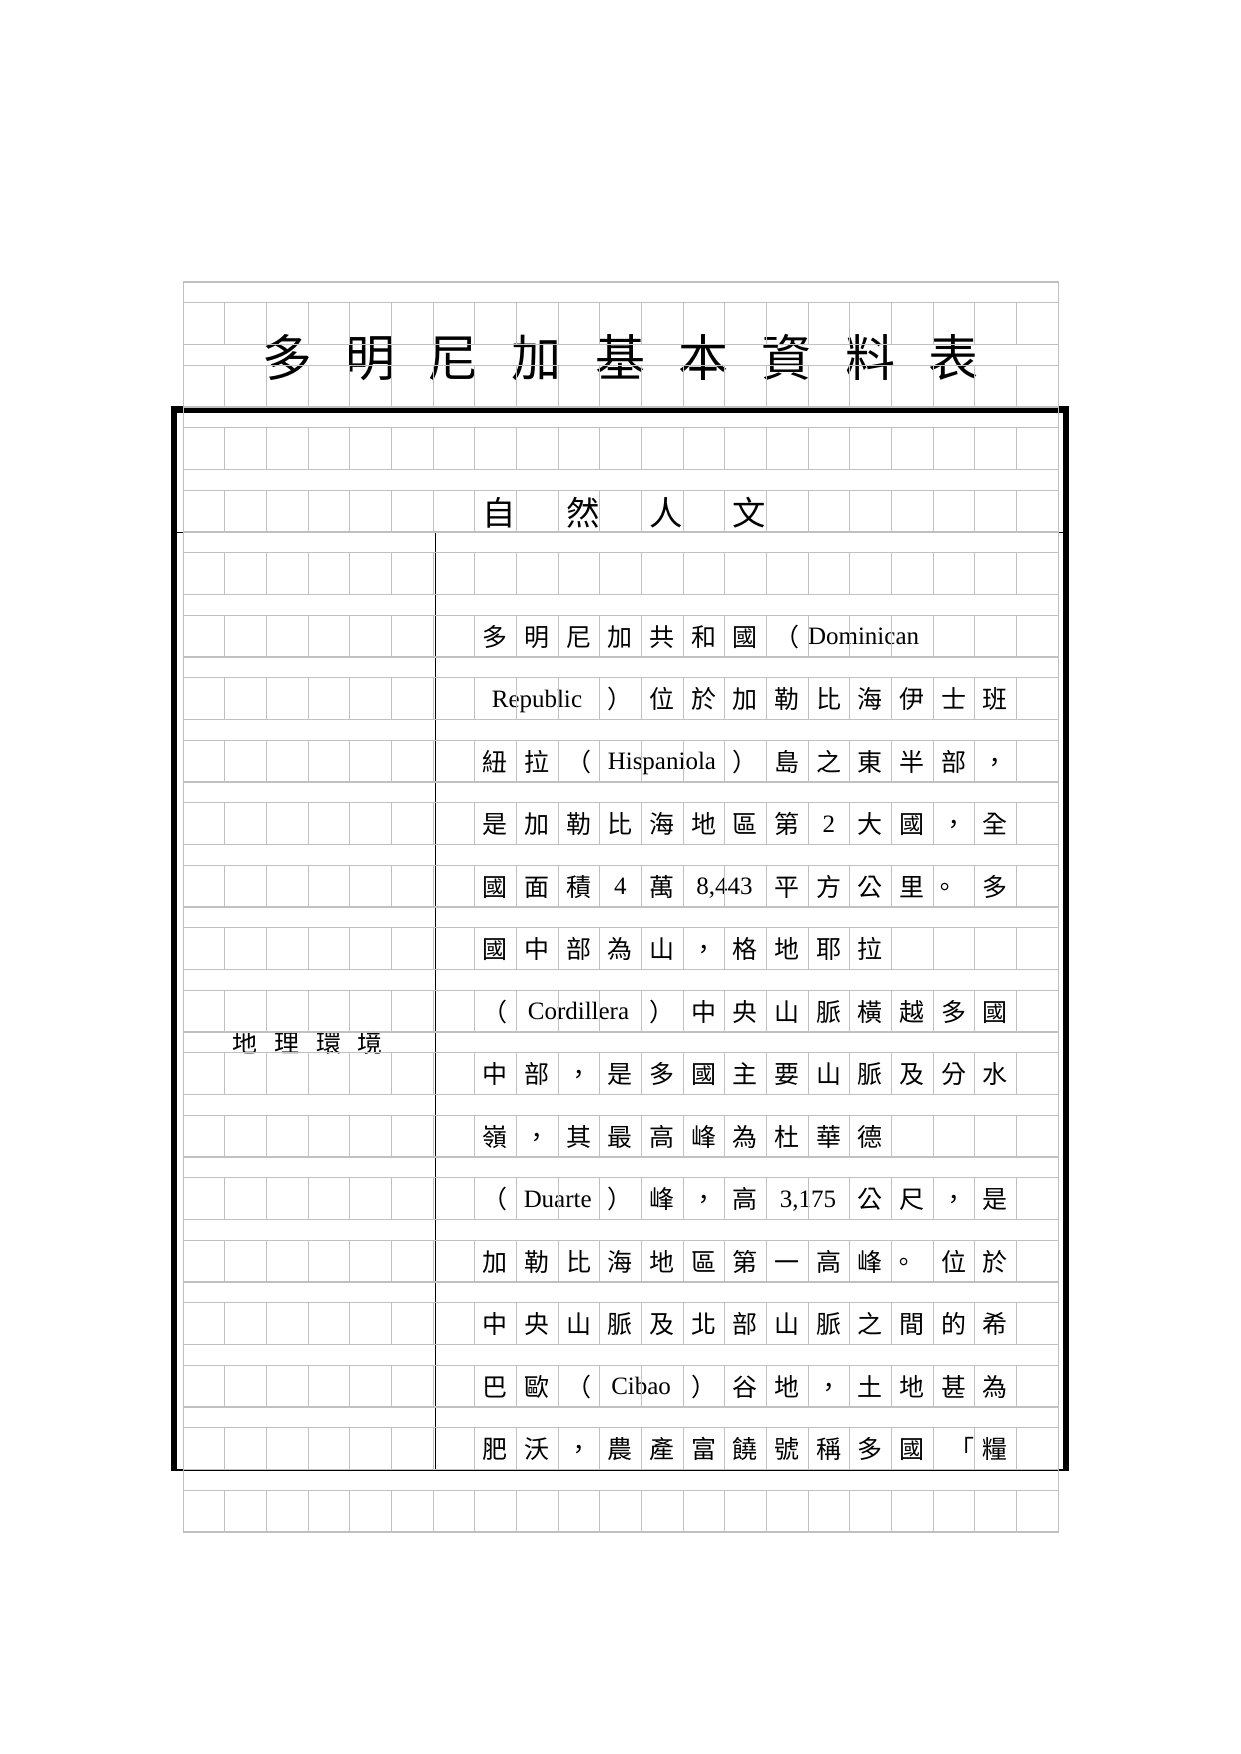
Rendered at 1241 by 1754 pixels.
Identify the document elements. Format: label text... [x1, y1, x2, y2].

table_header [684, 428, 724, 469]
table_cell 地理環境 [267, 1116, 308, 1156]
text 多明尼加基本資料表 [809, 366, 849, 406]
table_header [1017, 428, 1058, 469]
table_cell 地理環境 [225, 553, 266, 594]
text 多明尼加基本資料表 [522, 347, 532, 365]
table_header [184, 491, 224, 531]
text 多明尼加基本資料表 [642, 303, 683, 344]
table_cell 地理環境 [184, 553, 224, 594]
table_cell 地理環境 [225, 1303, 266, 1344]
table_header [309, 491, 349, 531]
table_cell 地理環境 [184, 803, 224, 844]
table_cell 地理環境 [350, 1303, 391, 1344]
table_cell 地理環境 [267, 1366, 308, 1406]
table_cell 地理環境 [184, 741, 224, 781]
table_cell 地理環境 [392, 678, 433, 719]
text 多明尼加基本資料表 [225, 303, 266, 344]
table_cell 地理環境 [184, 1428, 224, 1469]
text 多明尼加基本資料表 [450, 366, 474, 375]
table_header [177, 413, 183, 531]
table_header [767, 491, 808, 531]
table_header [934, 491, 974, 531]
text 多明尼加基本資料表 [225, 366, 266, 406]
table_header 人 [642, 491, 683, 531]
text 多明尼加基本資料表 [767, 372, 808, 406]
table_cell 地理環境 [392, 1241, 433, 1281]
table_cell 地理環境 [184, 1303, 224, 1344]
text 多明尼加基本資料表 [809, 303, 849, 344]
text 多明尼加基本資料表 [1017, 303, 1058, 344]
table_cell 多明尼加共和國（Dominican Republic）位於加勒比海伊士班紐拉（Hispaniola）島之東半部，是加勒比海地區第2大國，全國面積4萬8,443平方公里。多國中部為山，格地耶拉（Cordillera）中央山脈橫越多國中部，是多國主要山脈及分水嶺，其最高峰為杜華德（Duarte）峰，高3,175公尺，是加勒比海地區第一高峰。位於中央山脈及北部山脈之間的希巴歐（Cibao）谷地，土地甚為肥沃，農產富饒號稱多國「糧食之谷」。多國河流不適於航運，但適於灌溉及水力發電。 [436, 908, 1058, 927]
table_header [975, 491, 1016, 531]
text 多明尼加基本資料表 [267, 366, 308, 406]
table_cell 地理環境 [309, 678, 349, 719]
table_cell 地理環境 [267, 928, 308, 969]
table_cell 地理環境 [267, 616, 308, 656]
table_cell 地理環境 [267, 1053, 308, 1094]
table_cell 地理環境 [350, 1366, 391, 1406]
text 多明尼加基本資料表 [975, 366, 1016, 406]
table_header [267, 428, 308, 469]
table_cell 地理環境 [309, 1178, 349, 1219]
table_cell 地理環境 [225, 1178, 266, 1219]
table_cell 地理環境 [184, 678, 224, 719]
text 多明尼加基本資料表 [850, 303, 891, 344]
table_cell 地理環境 [392, 1366, 433, 1406]
table_cell 地理環境 [350, 616, 391, 656]
table_cell 地理環境 [184, 1053, 224, 1094]
table_cell 地理環境 [392, 803, 433, 844]
table_cell 地理環境 [225, 1053, 266, 1094]
text 多明尼加基本資料表 [184, 283, 1058, 302]
table_cell 地理環境 [184, 1241, 224, 1281]
table_cell 地理環境 [225, 1428, 266, 1469]
table_cell 地理環境 [267, 678, 308, 719]
table_cell 地理環境 [225, 1241, 266, 1281]
text 多明尼加基本資料表 [934, 303, 974, 344]
table_cell 地理環境 [225, 678, 266, 719]
text 多明尼加基本資料表 [434, 366, 474, 406]
text 多明尼加基本資料表 [184, 345, 349, 365]
table_cell 多明尼加共和國（Dominican Republic）位於加勒比海伊士班紐拉（Hispaniola）島之東半部，是加勒比海地區第2大國，全國面積4萬8,443平方公里。多國中部為山，格地耶拉（Cordillera）中央山脈橫越多國中部，是多國主要山脈及分水嶺，其最高峰為杜華德（Duarte）峰，高3,175公尺，是加勒比海地區第一高峰。位於中央山脈及北部山脈之間的希巴歐（Cibao）谷地，土地甚為肥沃，農產富饒號稱多國「糧食之谷」。多國河流不適於航運，但適於灌溉及水力發電。 [436, 533, 1058, 552]
table_cell 地理環境 [267, 553, 308, 594]
table_cell 地理環境 [225, 803, 266, 844]
table_header [892, 491, 933, 531]
table_cell 地理環境 [184, 1345, 435, 1365]
text 多明尼加基本資料表 [767, 303, 808, 344]
text 多明尼加基本資料表 [975, 303, 1016, 344]
table_cell 地理環境 [350, 1241, 391, 1281]
table_cell 地理環境 [184, 658, 435, 677]
text 多明尼加基本資料表 [892, 366, 933, 406]
table_cell 地理環境 [392, 1303, 433, 1344]
text 多明尼加基本資料表 [887, 345, 951, 365]
table_header [1059, 413, 1063, 531]
text 多明尼加基本資料表 [559, 303, 599, 344]
table_header 然 [559, 491, 599, 531]
table_header [517, 428, 558, 469]
table_header [517, 491, 558, 531]
table_header [392, 491, 433, 531]
table_cell 地理環境 [225, 991, 266, 1031]
table_cell 地理環境 [392, 1053, 433, 1094]
text 多明尼加基本資料表 [517, 303, 558, 344]
table_cell 地理環境 [184, 1220, 435, 1240]
table_cell 地理環境 [350, 1116, 391, 1156]
text 多明尼加基本資料表 [434, 303, 474, 344]
table_header [434, 428, 474, 469]
table_cell 地理環境 [225, 1366, 266, 1406]
table_cell 多明尼加共和國（Dominican Republic）位於加勒比海伊士班紐拉（Hispaniola）島之東半部，是加勒比海地區第2大國，全國面積4萬8,443平方公里。多國中部為山，格地耶拉（Cordillera）中央山脈橫越多國中部，是多國主要山脈及分水嶺，其最高峰為杜華德（Duarte）峰，高3,175公尺，是加勒比海地區第一高峰。位於中央山脈及北部山脈之間的希巴歐（Cibao）谷地，土地甚為肥沃，農產富饒號稱多國「糧食之谷」。多國河流不適於航運，但適於灌溉及水力發電。 [436, 595, 1058, 615]
table_header [225, 491, 266, 531]
table_cell 地理環境 [184, 1116, 224, 1156]
table_cell 地理環境 [267, 1241, 308, 1281]
table_cell 地理環境 [392, 741, 433, 781]
table_cell 地理環境 [309, 1241, 349, 1281]
table_cell 多明尼加共和國（Dominican Republic）位於加勒比海伊士班紐拉（Hispaniola）島之東半部，是加勒比海地區第2大國，全國面積4萬8,443平方公里。多國中部為山，格地耶拉（Cordillera）中央山脈橫越多國中部，是多國主要山脈及分水嶺，其最高峰為杜華德（Duarte）峰，高3,175公尺，是加勒比海地區第一高峰。位於中央山脈及北部山脈之間的希巴歐（Cibao）谷地，土地甚為肥沃，農產富饒號稱多國「糧食之谷」。多國河流不適於航運，但適於灌溉及水力發電。 [436, 1095, 1058, 1115]
text 多明尼加基本資料表 [859, 345, 883, 365]
table_header [184, 413, 1058, 427]
table_cell 地理環境 [309, 866, 349, 906]
table_cell 地理環境 [392, 616, 433, 656]
table_header [975, 428, 1016, 469]
text 多明尼加基本資料表 [184, 366, 224, 406]
table_cell 地理環境 [184, 908, 435, 927]
text 多明尼加基本資料表 [543, 345, 553, 365]
text 多明尼加基本資料表 [475, 366, 516, 406]
text 多明尼加基本資料表 [725, 303, 766, 344]
text 多明尼加基本資料表 [850, 366, 891, 406]
table_cell 地理環境 [267, 803, 308, 844]
table_cell 地理環境 [392, 991, 433, 1031]
table_header [434, 491, 474, 531]
table_header [809, 428, 849, 469]
table_header [892, 428, 933, 469]
table_cell 地理環境 [184, 1033, 243, 1052]
table_header [850, 428, 891, 469]
table_header [309, 428, 349, 469]
text 多明尼加基本資料表 [642, 366, 683, 406]
text 多明尼加基本資料表 [892, 303, 933, 344]
table_header [350, 428, 391, 469]
text 多明尼加基本資料表 [709, 345, 855, 365]
table_header 自 [475, 491, 516, 531]
table_header [642, 428, 683, 469]
table_cell 地理環境 [184, 616, 224, 656]
table_cell 地理環境 [184, 1366, 224, 1406]
table_header [1017, 491, 1058, 531]
table_cell 地理環境 [225, 741, 266, 781]
table_cell 地理環境 [392, 866, 433, 906]
table_cell 地理環境 [225, 928, 266, 969]
table_cell 地理環境 [309, 1366, 349, 1406]
text 多明尼加基本資料表 [350, 303, 391, 344]
table_cell 地理環境 [184, 1095, 435, 1115]
table_header [600, 428, 641, 469]
table_cell 多明尼加共和國（Dominican Republic）位於加勒比海伊士班紐拉（Hispaniola）島之東半部，是加勒比海地區第2大國，全國面積4萬8,443平方公里。多國中部為山，格地耶拉（Cordillera）中央山脈橫越多國中部，是多國主要山脈及分水嶺，其最高峰為杜華德（Duarte）峰，高3,175公尺，是加勒比海地區第一高峰。位於中央山脈及北部山脈之間的希巴歐（Cibao）谷地，土地甚為肥沃，農產富饒號稱多國「糧食之谷」。多國河流不適於航運，但適於灌溉及水力發電。 [436, 1033, 1058, 1052]
table_cell 地理環境 [184, 533, 435, 552]
table_cell 地理環境 [225, 866, 266, 906]
text 多明尼加基本資料表 [517, 366, 558, 406]
table_cell 地理環境 [309, 1428, 349, 1469]
table_header 文 [725, 491, 766, 531]
table_header [934, 428, 974, 469]
table_cell 地理環境 [184, 928, 224, 969]
table_cell 地理環境 [392, 928, 433, 969]
text 多明尼加基本資料表 [1017, 366, 1058, 406]
table_cell 地理環境 [350, 803, 391, 844]
table_cell 地理環境 [309, 803, 349, 844]
table_cell 地理環境 [184, 970, 435, 990]
table_cell 地理環境 [184, 991, 224, 1031]
table_cell 地理環境 [184, 1178, 224, 1219]
table_header [559, 428, 599, 469]
table_header [225, 428, 266, 469]
text 多明尼加基本資料表 [391, 345, 436, 365]
table_cell 地理環境 [350, 1178, 391, 1219]
table_cell 地理環境 [309, 991, 349, 1031]
table_cell 地理環境 [309, 741, 349, 781]
text 多明尼加基本資料表 [309, 366, 349, 406]
table_cell 地理環境 [350, 1428, 391, 1469]
table_header [850, 491, 891, 531]
table_header [184, 428, 224, 469]
table_cell 地理環境 [350, 1053, 391, 1094]
table_cell 地理環境 [309, 1303, 349, 1344]
table_header [809, 491, 849, 531]
table_cell 地理環境 [292, 1033, 435, 1052]
table_cell 地理環境 [267, 1428, 308, 1469]
table_cell 地理環境 [392, 1428, 433, 1469]
text 多明尼加基本資料表 [267, 303, 308, 344]
text 多明尼加基本資料表 [475, 303, 516, 344]
text 多明尼加基本資料表 [684, 366, 724, 406]
table_cell 多明尼加共和國（Dominican Republic）位於加勒比海伊士班紐拉（Hispaniola）島之東半部，是加勒比海地區第2大國，全國面積4萬8,443平方公里。多國中部為山，格地耶拉（Cordillera）中央山脈橫越多國中部，是多國主要山脈及分水嶺，其最高峰為杜華德（Duarte）峰，高3,175公尺，是加勒比海地區第一高峰。位於中央山脈及北部山脈之間的希巴歐（Cibao）谷地，土地甚為肥沃，農產富饒號稱多國「糧食之谷」。多國河流不適於航運，但適於灌溉及水力發電。 [436, 845, 1058, 865]
table_cell 多明尼加共和國（Dominican Republic）位於加勒比海伊士班紐拉（Hispaniola）島之東半部，是加勒比海地區第2大國，全國面積4萬8,443平方公里。多國中部為山，格地耶拉（Cordillera）中央山脈橫越多國中部，是多國主要山脈及分水嶺，其最高峰為杜華德（Duarte）峰，高3,175公尺，是加勒比海地區第一高峰。位於中央山脈及北部山脈之間的希巴歐（Cibao）谷地，土地甚為肥沃，農產富饒號稱多國「糧食之谷」。多國河流不適於航運，但適於灌溉及水力發電。 [436, 1283, 1058, 1302]
table_cell 多明尼加共和國（Dominican Republic）位於加勒比海伊士班紐拉（Hispaniola）島之東半部，是加勒比海地區第2大國，全國面積4萬8,443平方公里。多國中部為山，格地耶拉（Cordillera）中央山脈橫越多國中部，是多國主要山脈及分水嶺，其最高峰為杜華德（Duarte）峰，高3,175公尺，是加勒比海地區第一高峰。位於中央山脈及北部山脈之間的希巴歐（Cibao）谷地，土地甚為肥沃，農產富饒號稱多國「糧食之谷」。多國河流不適於航運，但適於灌溉及水力發電。 [436, 1158, 1058, 1177]
table_cell 多明尼加共和國（Dominican Republic）位於加勒比海伊士班紐拉（Hispaniola）島之東半部，是加勒比海地區第2大國，全國面積4萬8,443平方公里。多國中部為山，格地耶拉（Cordillera）中央山脈橫越多國中部，是多國主要山脈及分水嶺，其最高峰為杜華德（Duarte）峰，高3,175公尺，是加勒比海地區第一高峰。位於中央山脈及北部山脈之間的希巴歐（Cibao）谷地，土地甚為肥沃，農產富饒號稱多國「糧食之谷」。多國河流不適於航運，但適於灌溉及水力發電。 [436, 1345, 1058, 1365]
text 多明尼加基本資料表 [438, 345, 521, 365]
table_header [350, 491, 391, 531]
table_header [684, 491, 724, 531]
text 多明尼加基本資料表 [725, 366, 766, 406]
table_cell 多明尼加共和國（Dominican Republic）位於加勒比海伊士班紐拉（Hispaniola）島之東半部，是加勒比海地區第2大國，全國面積4萬8,443平方公里。多國中部為山，格地耶拉（Cordillera）中央山脈橫越多國中部，是多國主要山脈及分水嶺，其最高峰為杜華德（Duarte）峰，高3,175公尺，是加勒比海地區第一高峰。位於中央山脈及北部山脈之間的希巴歐（Cibao）谷地，土地甚為肥沃，農產富饒號稱多國「糧食之谷」。多國河流不適於航運，但適於灌溉及水力發電。 [436, 1408, 1058, 1427]
text 多明尼加基本資料表 [309, 303, 349, 344]
table_cell 地理環境 [177, 533, 183, 1469]
text 多明尼加基本資料表 [392, 303, 433, 344]
table_header [725, 428, 766, 469]
text 多明尼加基本資料表 [557, 345, 608, 365]
table_cell 地理環境 [184, 1408, 435, 1427]
text 多明尼加基本資料表 [392, 366, 433, 406]
table_cell 地理環境 [309, 928, 349, 969]
table_cell 地理環境 [184, 783, 435, 802]
table_cell 地理環境 [309, 1053, 349, 1094]
table_cell 地理環境 [225, 1116, 266, 1156]
table_cell 地理環境 [245, 1033, 290, 1052]
table_cell 地理環境 [184, 866, 224, 906]
text 多明尼加基本資料表 [632, 345, 696, 365]
table_header [267, 491, 308, 531]
text 多明尼加基本資料表 [350, 366, 391, 406]
table_cell 多明尼加共和國（Dominican Republic）位於加勒比海伊士班紐拉（Hispaniola）島之東半部，是加勒比海地區第2大國，全國面積4萬8,443平方公里。多國中部為山，格地耶拉（Cordillera）中央山脈橫越多國中部，是多國主要山脈及分水嶺，其最高峰為杜華德（Duarte）峰，高3,175公尺，是加勒比海地區第一高峰。位於中央山脈及北部山脈之間的希巴歐（Cibao）谷地，土地甚為肥沃，農產富饒號稱多國「糧食之谷」。多國河流不適於航運，但適於灌溉及水力發電。 [436, 720, 1058, 740]
table_cell 地理環境 [350, 928, 391, 969]
table_cell 地理環境 [392, 1116, 433, 1156]
table_header [767, 428, 808, 469]
table_header [475, 428, 516, 469]
table_cell 地理環境 [350, 553, 391, 594]
table_cell 地理環境 [225, 616, 266, 656]
table_cell 地理環境 [392, 1178, 433, 1219]
table_cell 地理環境 [309, 553, 349, 594]
table_cell 地理環境 [184, 845, 435, 865]
table_cell 地理環境 [184, 720, 435, 740]
table_cell 地理環境 [309, 1116, 349, 1156]
text 多明尼加基本資料表 [184, 303, 224, 344]
table_cell 多明尼加共和國（Dominican Republic）位於加勒比海伊士班紐拉（Hispaniola）島之東半部，是加勒比海地區第2大國，全國面積4萬8,443平方公里。多國中部為山，格地耶拉（Cordillera）中央山脈橫越多國中部，是多國主要山脈及分水嶺，其最高峰為杜華德（Duarte）峰，高3,175公尺，是加勒比海地區第一高峰。位於中央山脈及北部山脈之間的希巴歐（Cibao）谷地，土地甚為肥沃，農產富饒號稱多國「糧食之谷」。多國河流不適於航運，但適於灌溉及水力發電。 [436, 1220, 1058, 1240]
table_cell 地理環境 [184, 595, 435, 615]
table_cell 地理環境 [309, 616, 349, 656]
table_cell 地理環境 [267, 1303, 308, 1344]
table_cell 地理環境 [350, 991, 391, 1031]
table_cell 地理環境 [267, 741, 308, 781]
table_cell 地理環境 [350, 741, 391, 781]
table_cell 多明尼加共和國（Dominican Republic）位於加勒比海伊士班紐拉（Hispaniola）島之東半部，是加勒比海地區第2大國，全國面積4萬8,443平方公里。多國中部為山，格地耶拉（Cordillera）中央山脈橫越多國中部，是多國主要山脈及分水嶺，其最高峰為杜華德（Duarte）峰，高3,175公尺，是加勒比海地區第一高峰。位於中央山脈及北部山脈之間的希巴歐（Cibao）谷地，土地甚為肥沃，農產富饒號稱多國「糧食之谷」。多國河流不適於航運，但適於灌溉及水力發電。 [436, 783, 1058, 802]
text 多明尼加基本資料表 [600, 366, 641, 406]
text 多明尼加基本資料表 [934, 366, 974, 406]
text 多明尼加基本資料表 [600, 303, 641, 339]
table_header [600, 491, 641, 531]
table_header [184, 470, 1058, 490]
text 多明尼加基本資料表 [955, 345, 1058, 365]
table_cell 地理環境 [267, 1178, 308, 1219]
table_cell 地理環境 [267, 991, 308, 1031]
text 多明尼加基本資料表 [559, 366, 599, 406]
table_cell 地理環境 [350, 866, 391, 906]
table_cell 地理環境 [350, 678, 391, 719]
table_cell 地理環境 [184, 1283, 435, 1302]
table_cell 地理環境 [267, 866, 308, 906]
text 多明尼加基本資料表 [684, 303, 724, 344]
table_cell 多明尼加共和國（Dominican Republic）位於加勒比海伊士班紐拉（Hispaniola）島之東半部，是加勒比海地區第2大國，全國面積4萬8,443平方公里。多國中部為山，格地耶拉（Cordillera）中央山脈橫越多國中部，是多國主要山脈及分水嶺，其最高峰為杜華德（Duarte）峰，高3,175公尺，是加勒比海地區第一高峰。位於中央山脈及北部山脈之間的希巴歐（Cibao）谷地，土地甚為肥沃，農產富饒號稱多國「糧食之谷」。多國河流不適於航運，但適於灌溉及水力發電。 [436, 970, 1058, 990]
table_cell 地理環境 [184, 1158, 435, 1177]
table_cell 地理環境 [392, 553, 433, 594]
table_cell 多明尼加共和國（Dominican Republic）位於加勒比海伊士班紐拉（Hispaniola）島之東半部，是加勒比海地區第2大國，全國面積4萬8,443平方公里。多國中部為山，格地耶拉（Cordillera）中央山脈橫越多國中部，是多國主要山脈及分水嶺，其最高峰為杜華德（Duarte）峰，高3,175公尺，是加勒比海地區第一高峰。位於中央山脈及北部山脈之間的希巴歐（Cibao）谷地，土地甚為肥沃，農產富饒號稱多國「糧食之谷」。多國河流不適於航運，但適於灌溉及水力發電。 [436, 658, 1058, 677]
table_header [392, 428, 433, 469]
